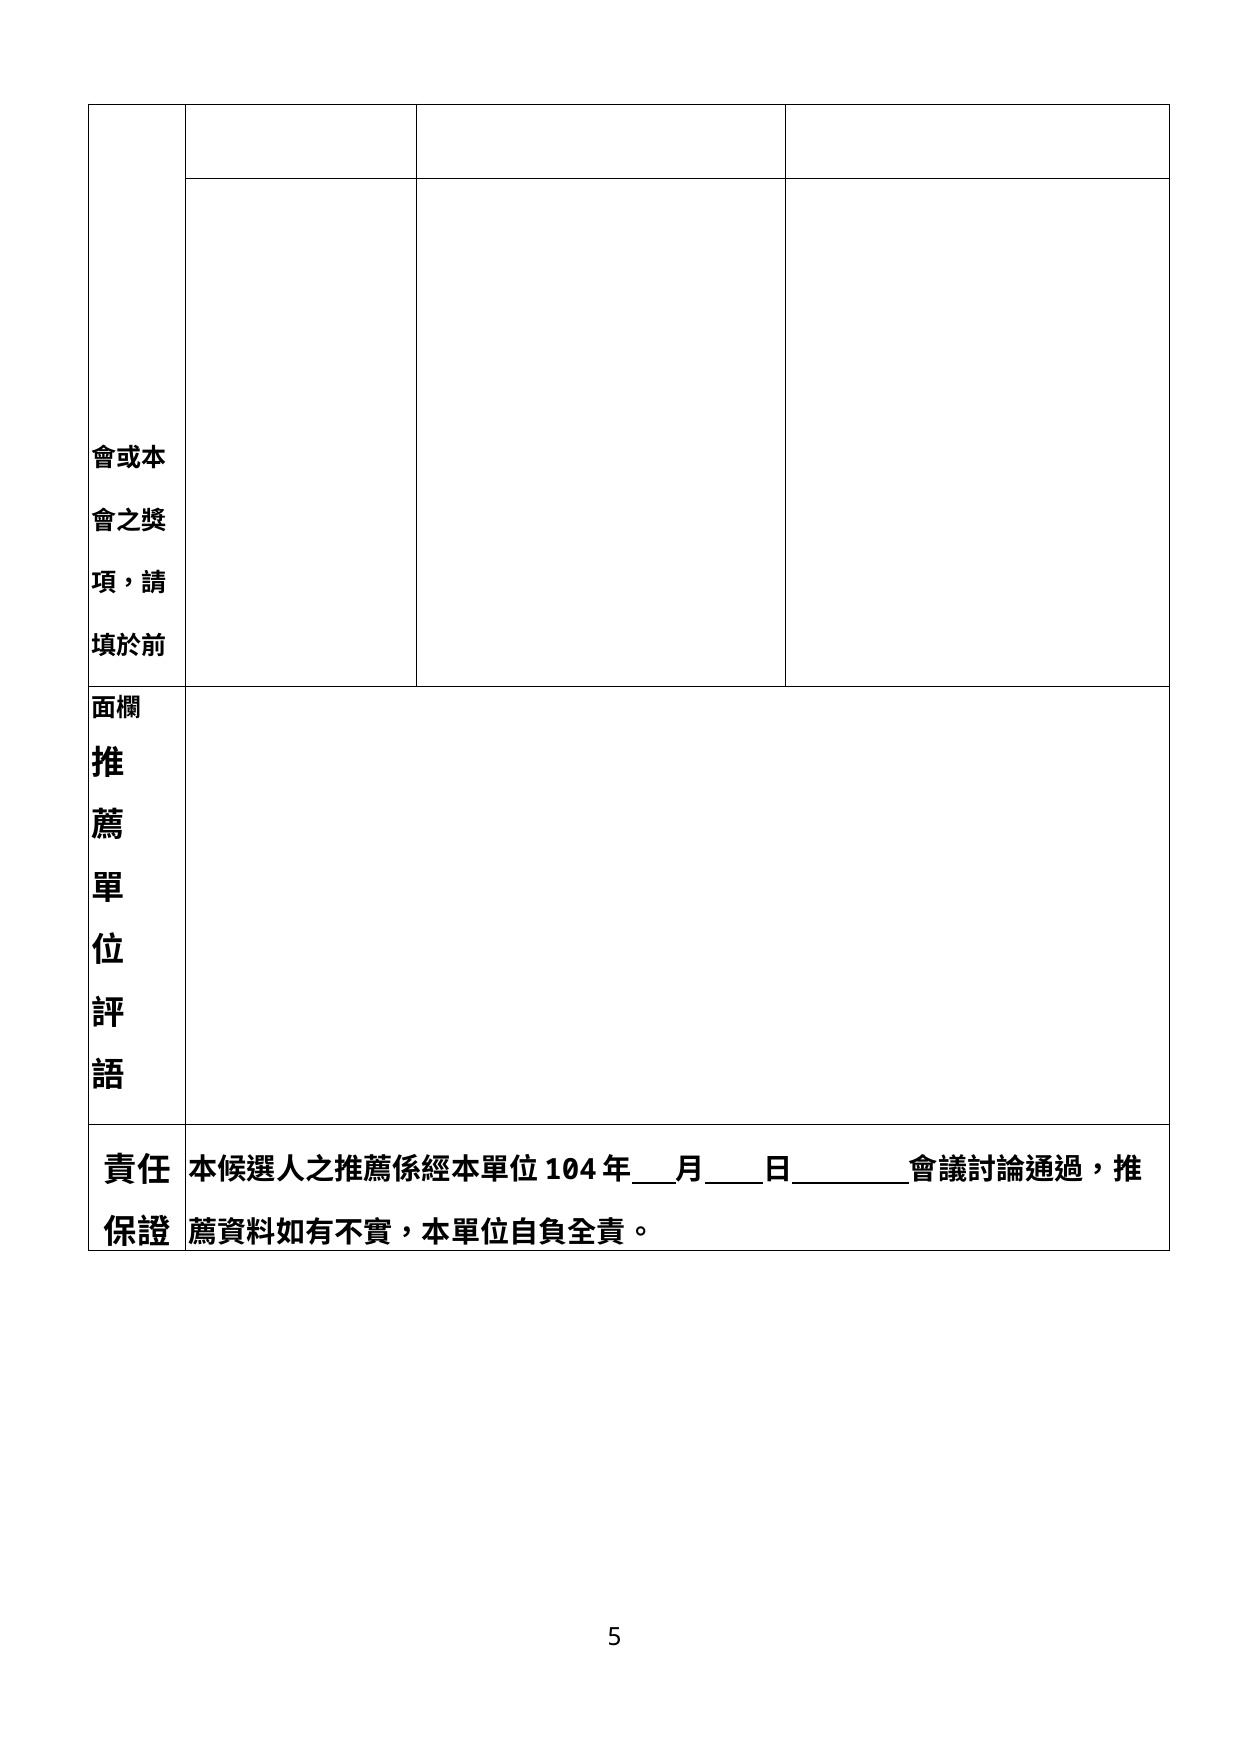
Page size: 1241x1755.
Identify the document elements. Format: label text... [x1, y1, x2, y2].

table_cell [786, 105, 1169, 178]
table_cell [186, 179, 416, 686]
table_cell [417, 179, 785, 686]
table_cell [417, 105, 785, 178]
table_cell 本候選人之推薦係經本單位104年 月 日 會議討論通過，推薦資料如有不實，本單位自負全責。 [186, 1125, 1169, 1250]
table_cell 責任保證 [89, 1125, 185, 1250]
table_cell 受獎 紀錄 (曾榮獲中央部會或本會之獎項，請填於前面欄位；不足欄位請自行 增列) [89, 105, 185, 686]
table_cell [786, 179, 1169, 686]
table_cell 推 薦 單 位 評 語 [89, 687, 185, 1124]
table_cell [186, 687, 1169, 1124]
table_cell [186, 105, 416, 178]
